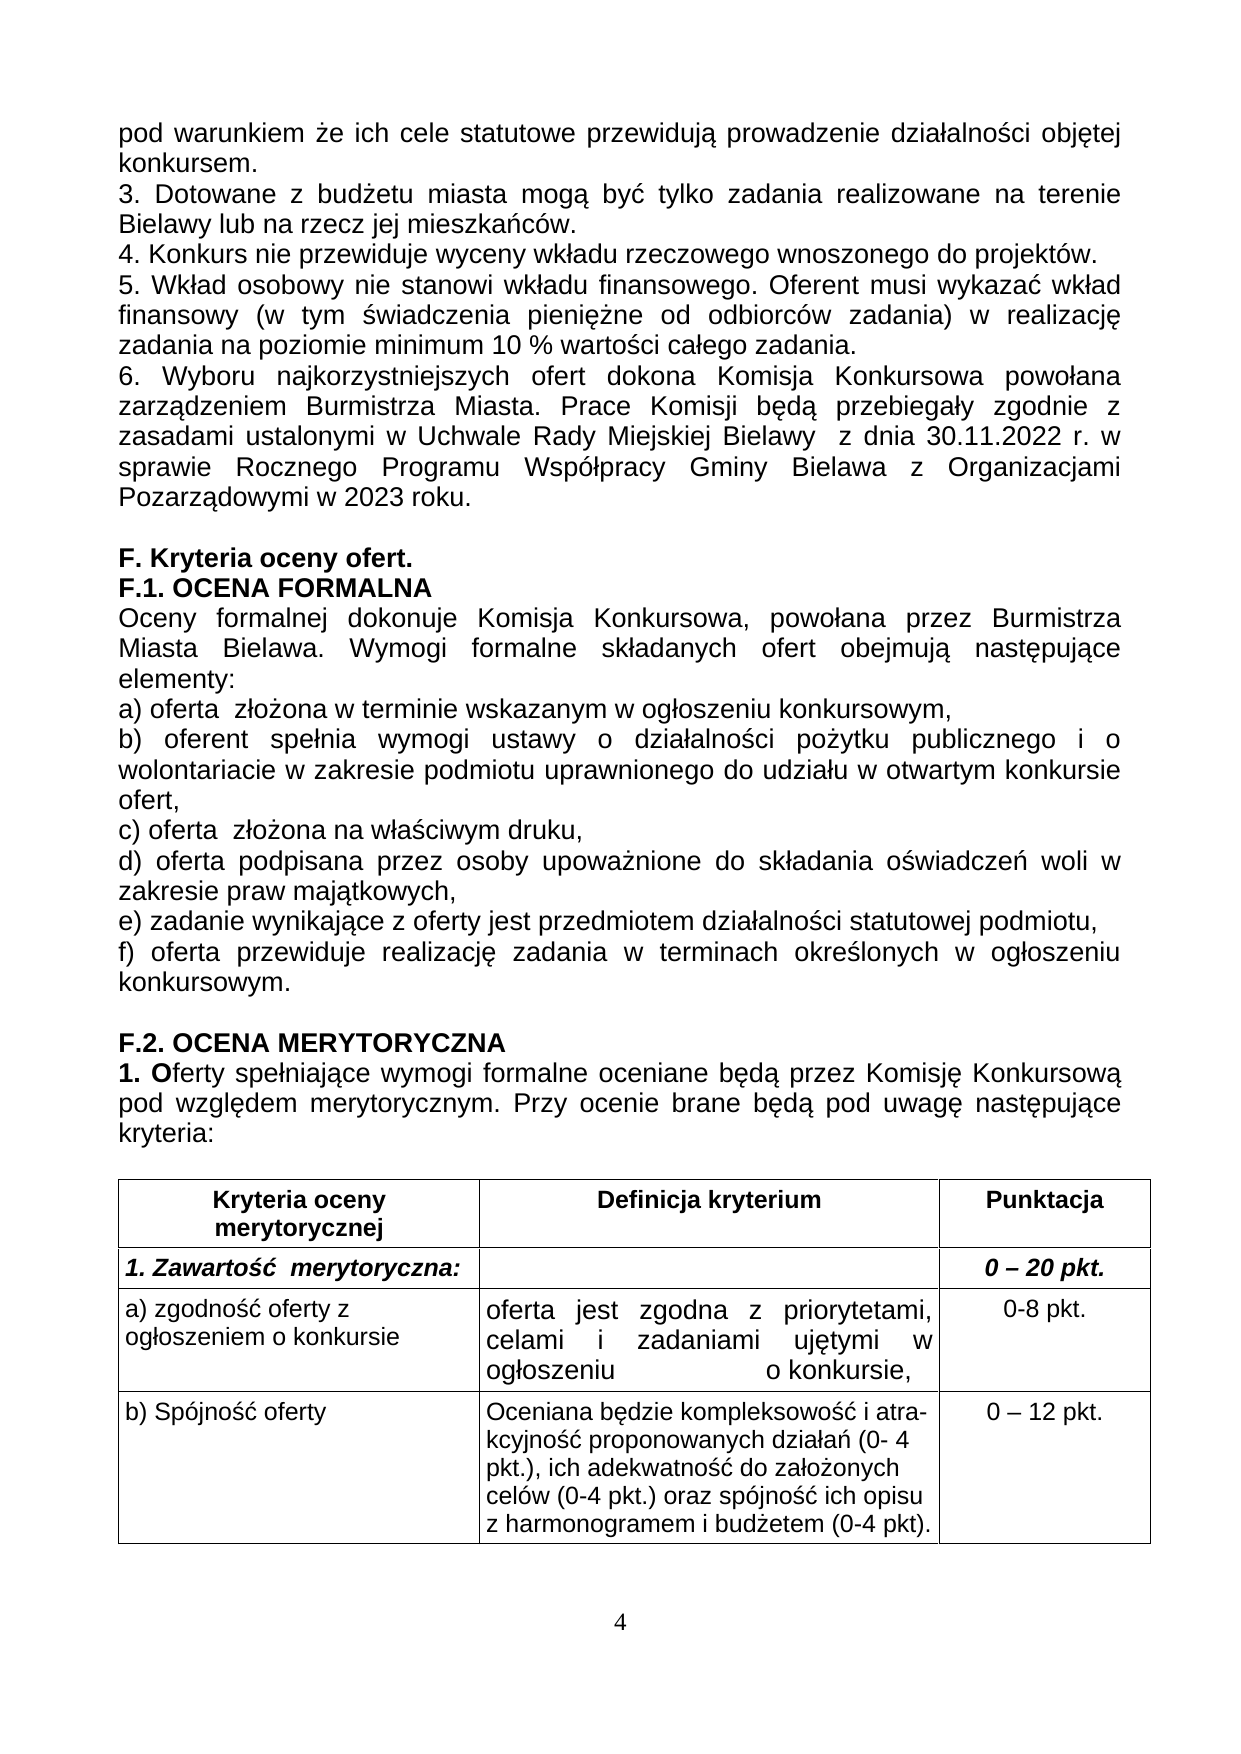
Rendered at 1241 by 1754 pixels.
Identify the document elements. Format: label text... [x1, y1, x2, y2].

text c) oferta złożona na właściwym druku, [118, 815, 1122, 846]
table_cell oferta jest zgodna z priorytetami, celami i zadaniami ujętymi w ogłoszeniu o konkursie, [480, 1289, 938, 1391]
table_cell 0 – 12 pkt. [940, 1392, 1150, 1543]
table_header Definicja kryterium [480, 1180, 938, 1247]
text a) oferta złożona w terminie wskazanym w ogłoszeniu konkursowym, [118, 694, 1122, 724]
text pod warunkiem że ich cele statutowe przewidują prowadzenie działalności objętej konkursem. [118, 118, 1122, 179]
table_cell a) zgodność oferty z ogłoszeniem o konkursie [119, 1289, 479, 1391]
table_cell 0-8 pkt. [940, 1289, 1150, 1391]
table_header Kryteria oceny merytorycznej [119, 1180, 479, 1247]
text F. Kryteria oceny ofert. [118, 542, 1122, 573]
text b) oferent spełnia wymogi ustawy o działalności pożytku publicznego i o wolontariacie w zakresie podmiotu uprawnionego do udziału w otwartym konkursie ofert, [118, 724, 1122, 815]
text F.1. OCENA FORMALNA [118, 573, 1122, 603]
text F.2. OCENA MERYTORYCZNA [118, 1027, 1122, 1058]
table_cell Oceniana będzie kompleksowość i atra-kcyjność proponowanych działań (0- 4 pkt.), ich adekwatność do założonych celów (0-4 pkt.) oraz spójność ich opisu z harmonogramem i budżetem (0-4 pkt). [480, 1392, 938, 1543]
table_header Punktacja [940, 1180, 1150, 1247]
text e) zadanie wynikające z oferty jest przedmiotem działalności statutowej podmiotu, [118, 906, 1122, 937]
text f) oferta przewiduje realizację zadania w terminach określonych w ogłoszeniu konkursowym. [118, 937, 1122, 997]
text 6. Wyboru najkorzystniejszych ofert dokona Komisja Konkursowa powołana zarządzeniem Burmistrza Miasta. Prace Komisji będą przebiegały zgodnie z zasadami ustalonymi w Uchwale Rady Miejskiej Bielawy z dnia 30.11.2022 r. w sprawie Rocznego Programu Współpracy Gminy Bielawa z Organizacjami Pozarządowymi w 2023 roku. [118, 361, 1122, 512]
text 4. Konkurs nie przewiduje wyceny wkładu rzeczowego wnoszonego do projektów. [118, 239, 1122, 270]
table_cell 1. Zawartość merytoryczna: [119, 1249, 479, 1288]
table_cell 0 – 20 pkt. [940, 1249, 1150, 1288]
text Oceny formalnej dokonuje Komisja Konkursowa, powołana przez Burmistrza Miasta Bielawa. Wymogi formalne składanych ofert obejmują następujące elementy: [118, 603, 1122, 694]
text d) oferta podpisana przez osoby upoważnione do składania oświadczeń woli w zakresie praw majątkowych, [118, 846, 1122, 906]
text 3. Dotowane z budżetu miasta mogą być tylko zadania realizowane na terenie Bielawy lub na rzecz jej mieszkańców. [118, 179, 1122, 239]
table_cell [480, 1249, 938, 1288]
text 1. Oferty spełniające wymogi formalne oceniane będą przez Komisję Konkursową pod względem merytorycznym. Przy ocenie brane będą pod uwagę następujące kryteria: [118, 1058, 1122, 1149]
text 5. Wkład osobowy nie stanowi wkładu finansowego. Oferent musi wykazać wkład finansowy (w tym świadczenia pieniężne od odbiorców zadania) w realizację zadania na poziomie minimum 10 % wartości całego zadania. [118, 270, 1122, 361]
table_cell b) Spójność oferty [119, 1392, 479, 1543]
